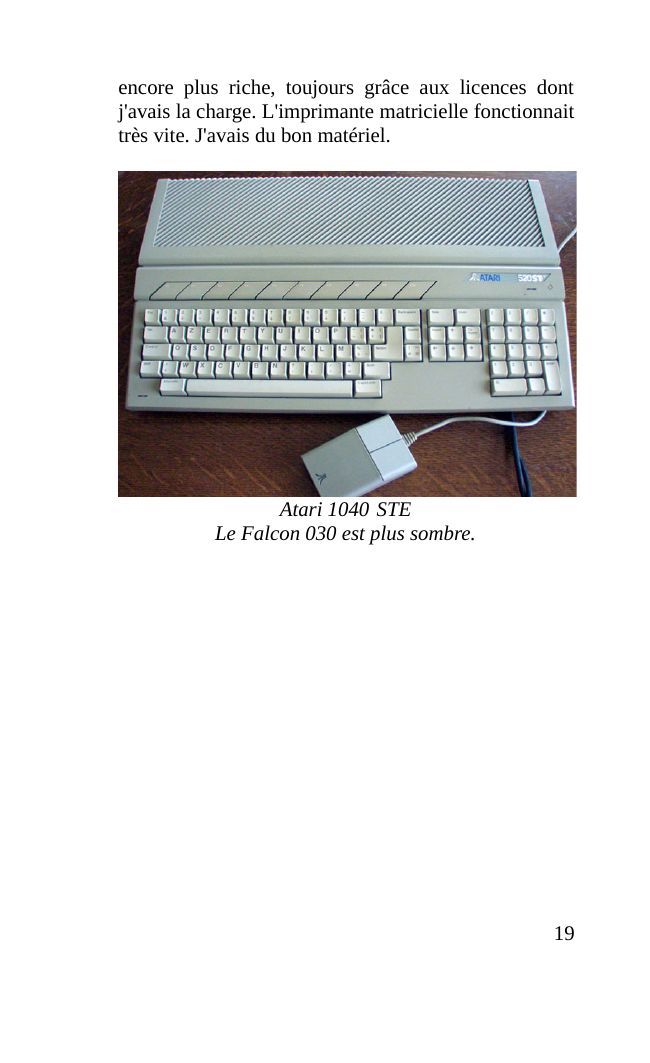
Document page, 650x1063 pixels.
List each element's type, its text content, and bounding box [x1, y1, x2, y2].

text Le Falcon 030 est plus sombre. [118, 521, 574, 545]
picture [118, 171, 577, 497]
text encore plus riche, toujours grâce aux licences dont j'avais la charge. L'imprimante matricielle fonctionnait très vite. J'avais du bon matériel. [118, 75, 574, 147]
text Atari 1040 STE [118, 497, 574, 521]
